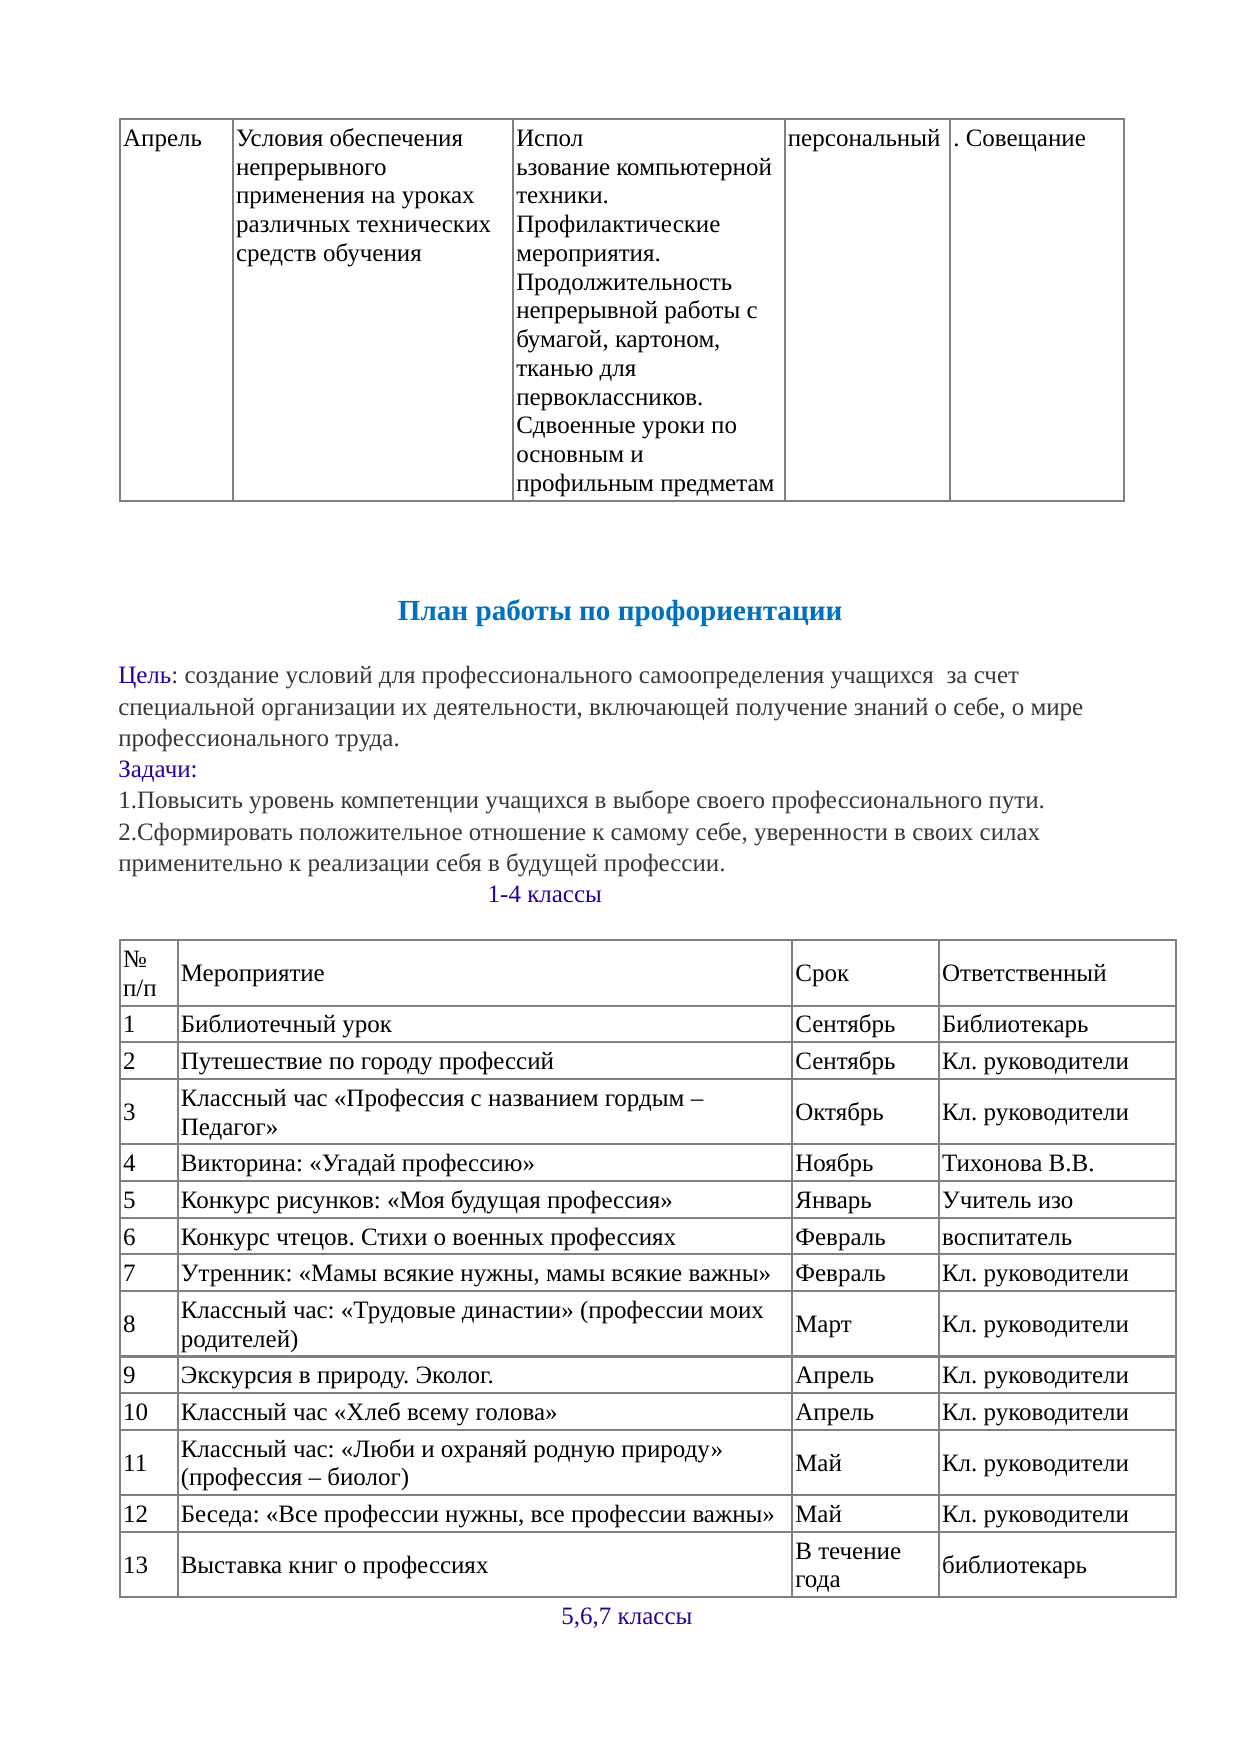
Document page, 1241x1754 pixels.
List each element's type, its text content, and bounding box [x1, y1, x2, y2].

table_cell Сентябрь [793, 1043, 938, 1078]
table_cell Классный час «Профессия с названием гордым – Педагог» [179, 1080, 791, 1143]
text Задачи: [118, 752, 1122, 783]
table_cell Выставка книг о профессиях [179, 1533, 791, 1596]
table_cell библиотекарь [940, 1533, 1175, 1596]
text План работы по профориентации [118, 593, 1122, 627]
table_cell В течение года [793, 1533, 938, 1596]
table_header Срок [793, 941, 938, 1004]
table_cell 9 [121, 1358, 177, 1392]
table_cell . Совещание [951, 120, 1123, 500]
table_cell Кл. руководители [940, 1080, 1175, 1143]
table_cell 10 [121, 1394, 177, 1429]
table_cell 7 [121, 1255, 177, 1290]
table_cell Кл. руководители [940, 1043, 1175, 1078]
table_cell 12 [121, 1496, 177, 1531]
table_cell Путешествие по городу профессий [179, 1043, 791, 1078]
table_cell Беседа: «Все профессии нужны, все профессии важны» [179, 1496, 791, 1531]
table_cell 4 [121, 1145, 177, 1180]
table_header Мероприятие [179, 941, 791, 1004]
table_cell Февраль [793, 1255, 938, 1290]
table_cell 3 [121, 1080, 177, 1143]
table_cell 13 [121, 1533, 177, 1596]
table_cell 5 [121, 1182, 177, 1217]
table_cell Ноябрь [793, 1145, 938, 1180]
table_cell Конкурс рисунков: «Моя будущая профессия» [179, 1182, 791, 1217]
text 5,6,7 классы [118, 1598, 1122, 1629]
table_cell 1 [121, 1007, 177, 1041]
table_cell Библиотечный урок [179, 1007, 791, 1041]
table_cell Классный час: «Трудовые династии» (профессии моих родителей) [179, 1292, 791, 1355]
table_cell 8 [121, 1292, 177, 1355]
table_cell Январь [793, 1182, 938, 1217]
table_cell Кл. руководители [940, 1431, 1175, 1494]
table_cell Испол ьзование компьютерной техники. Профилактические мероприятия. Продолжительность непрерывной работы с бумагой, картоном, тканью для первоклассников. Сдвоенные уроки по основным и профильным предметам [514, 120, 784, 500]
table_header Ответственный [940, 941, 1175, 1004]
table_cell Учитель изо [940, 1182, 1175, 1217]
table_cell Тихонова В.В. [940, 1145, 1175, 1180]
table_cell Октябрь [793, 1080, 938, 1143]
table_cell Апрель [121, 120, 232, 500]
table_cell Кл. руководители [940, 1496, 1175, 1531]
table_cell 11 [121, 1431, 177, 1494]
table_cell воспитатель [940, 1219, 1175, 1253]
table_cell Апрель [793, 1358, 938, 1392]
table_cell Утренник: «Мамы всякие нужны, мамы всякие важны» [179, 1255, 791, 1290]
text 1-4 классы [118, 877, 1122, 908]
table_cell Май [793, 1496, 938, 1531]
text Цель: создание условий для профессионального самоопределения учащихся за счет специальной организации их деятельности, включающей получение знаний о себе, о мире профессионального труда. [118, 658, 1122, 752]
table_cell Кл. руководители [940, 1394, 1175, 1429]
table_cell 2 [121, 1043, 177, 1078]
table_cell Апрель [793, 1394, 938, 1429]
table_cell Кл. руководители [940, 1255, 1175, 1290]
table_cell Кл. руководители [940, 1292, 1175, 1355]
table_cell Февраль [793, 1219, 938, 1253]
table_cell Конкурс чтецов. Стихи о военных профессиях [179, 1219, 791, 1253]
table_cell Май [793, 1431, 938, 1494]
table_cell Библиотекарь [940, 1007, 1175, 1041]
table_cell Кл. руководители [940, 1358, 1175, 1392]
table_header № п/п [121, 941, 177, 1004]
table_cell Викторина: «Угадай профессию» [179, 1145, 791, 1180]
table_cell Классный час «Хлеб всему голова» [179, 1394, 791, 1429]
table_cell Условия обеспечения непрерывного применения на уроках различных технических средств обучения [234, 120, 512, 500]
table_cell Март [793, 1292, 938, 1355]
text 1.Повысить уровень компетенции учащихся в выборе своего профессионального пути. [118, 783, 1122, 814]
table_cell персональный [786, 120, 949, 500]
table_cell Сентябрь [793, 1007, 938, 1041]
table_cell 6 [121, 1219, 177, 1253]
table_cell Классный час: «Люби и охраняй родную природу» (профессия – биолог) [179, 1431, 791, 1494]
table_cell Экскурсия в природу. Эколог. [179, 1358, 791, 1392]
text 2.Сформировать положительное отношение к самому себе, уверенности в своих силах применительно к реализации себя в будущей профессии. [118, 814, 1122, 877]
